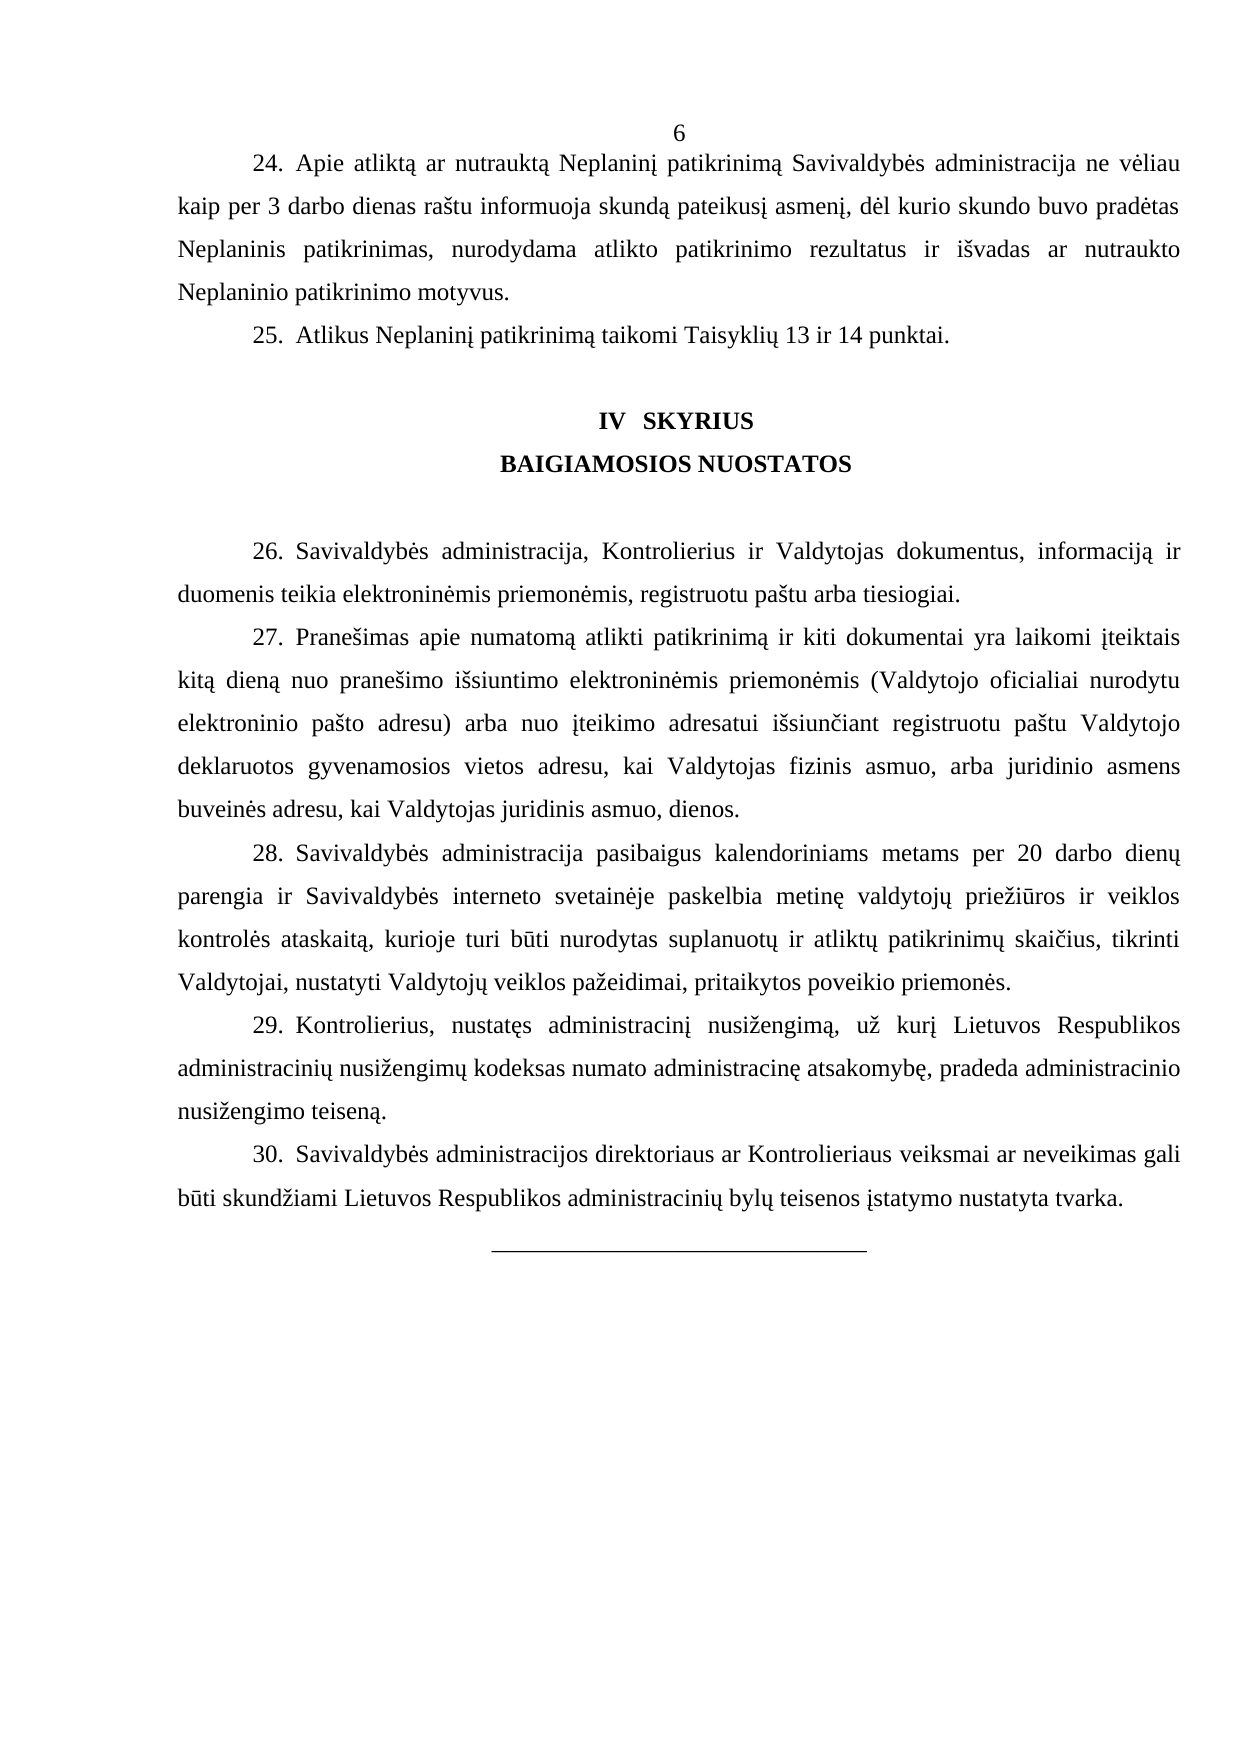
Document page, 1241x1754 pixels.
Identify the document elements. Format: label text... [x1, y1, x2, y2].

text 27. Pranešimas apie numatomą atlikti patikrinimą ir kiti dokumentai yra laikomi įteiktais kitą dieną nuo pranešimo išsiuntimo elektroninėmis priemonėmis (Valdytojo oficialiai nurodytu elektroninio pašto adresu) arba nuo įteikimo adresatui išsiunčiant registruotu paštu Valdytojo deklaruotos gyvenamosios vietos adresu, kai Valdytojas fizinis asmuo, arba juridinio asmens buveinės adresu, kai Valdytojas juridinis asmuo, dienos. [177, 622, 1181, 823]
text 28. Savivaldybės administracija pasibaigus kalendoriniams metams per 20 darbo dienų parengia ir Savivaldybės interneto svetainėje paskelbia metinę valdytojų priežiūros ir veiklos kontrolės ataskaitą, kurioje turi būti nurodytas suplanuotų ir atliktų patikrinimų skaičius, tikrinti Valdytojai, nustatyti Valdytojų veiklos pažeidimai, pritaikytos poveikio priemonės. [177, 838, 1181, 996]
text 25. Atlikus Neplaninį patikrinimą taikomi Taisyklių 13 ir 14 punktai. [177, 320, 1181, 349]
text 29. Kontrolierius, nustatęs administracinį nusižengimą, už kurį Lietuvos Respublikos administracinių nusižengimų kodeksas numato administracinę atsakomybę, pradeda administracinio nusižengimo teiseną. [177, 1010, 1181, 1125]
text 26. Savivaldybės administracija, Kontrolierius ir Valdytojas dokumentus, informaciją ir duomenis teikia elektroninėmis priemonėmis, registruotu paštu arba tiesiogiai. [177, 536, 1181, 608]
text 30. Savivaldybės administracijos direktoriaus ar Kontrolieriaus veiksmai ar neveikimas gali būti skundžiami Lietuvos Respublikos administracinių bylų teisenos įstatymo nustatyta tvarka. [177, 1139, 1181, 1211]
text BAIGIAMOSIOS NUOSTATOS [177, 449, 1181, 478]
text IV SKYRIUS [177, 406, 1181, 435]
text ______________________________ [177, 1226, 1181, 1254]
text 24. Apie atliktą ar nutrauktą Neplaninį patikrinimą Savivaldybės administracija ne vėliau kaip per 3 darbo dienas raštu informuoja skundą pateikusį asmenį, dėl kurio skundo buvo pradėtas Neplaninis patikrinimas, nurodydama atlikto patikrinimo rezultatus ir išvadas ar nutraukto Neplaninio patikrinimo motyvus. [177, 148, 1181, 306]
